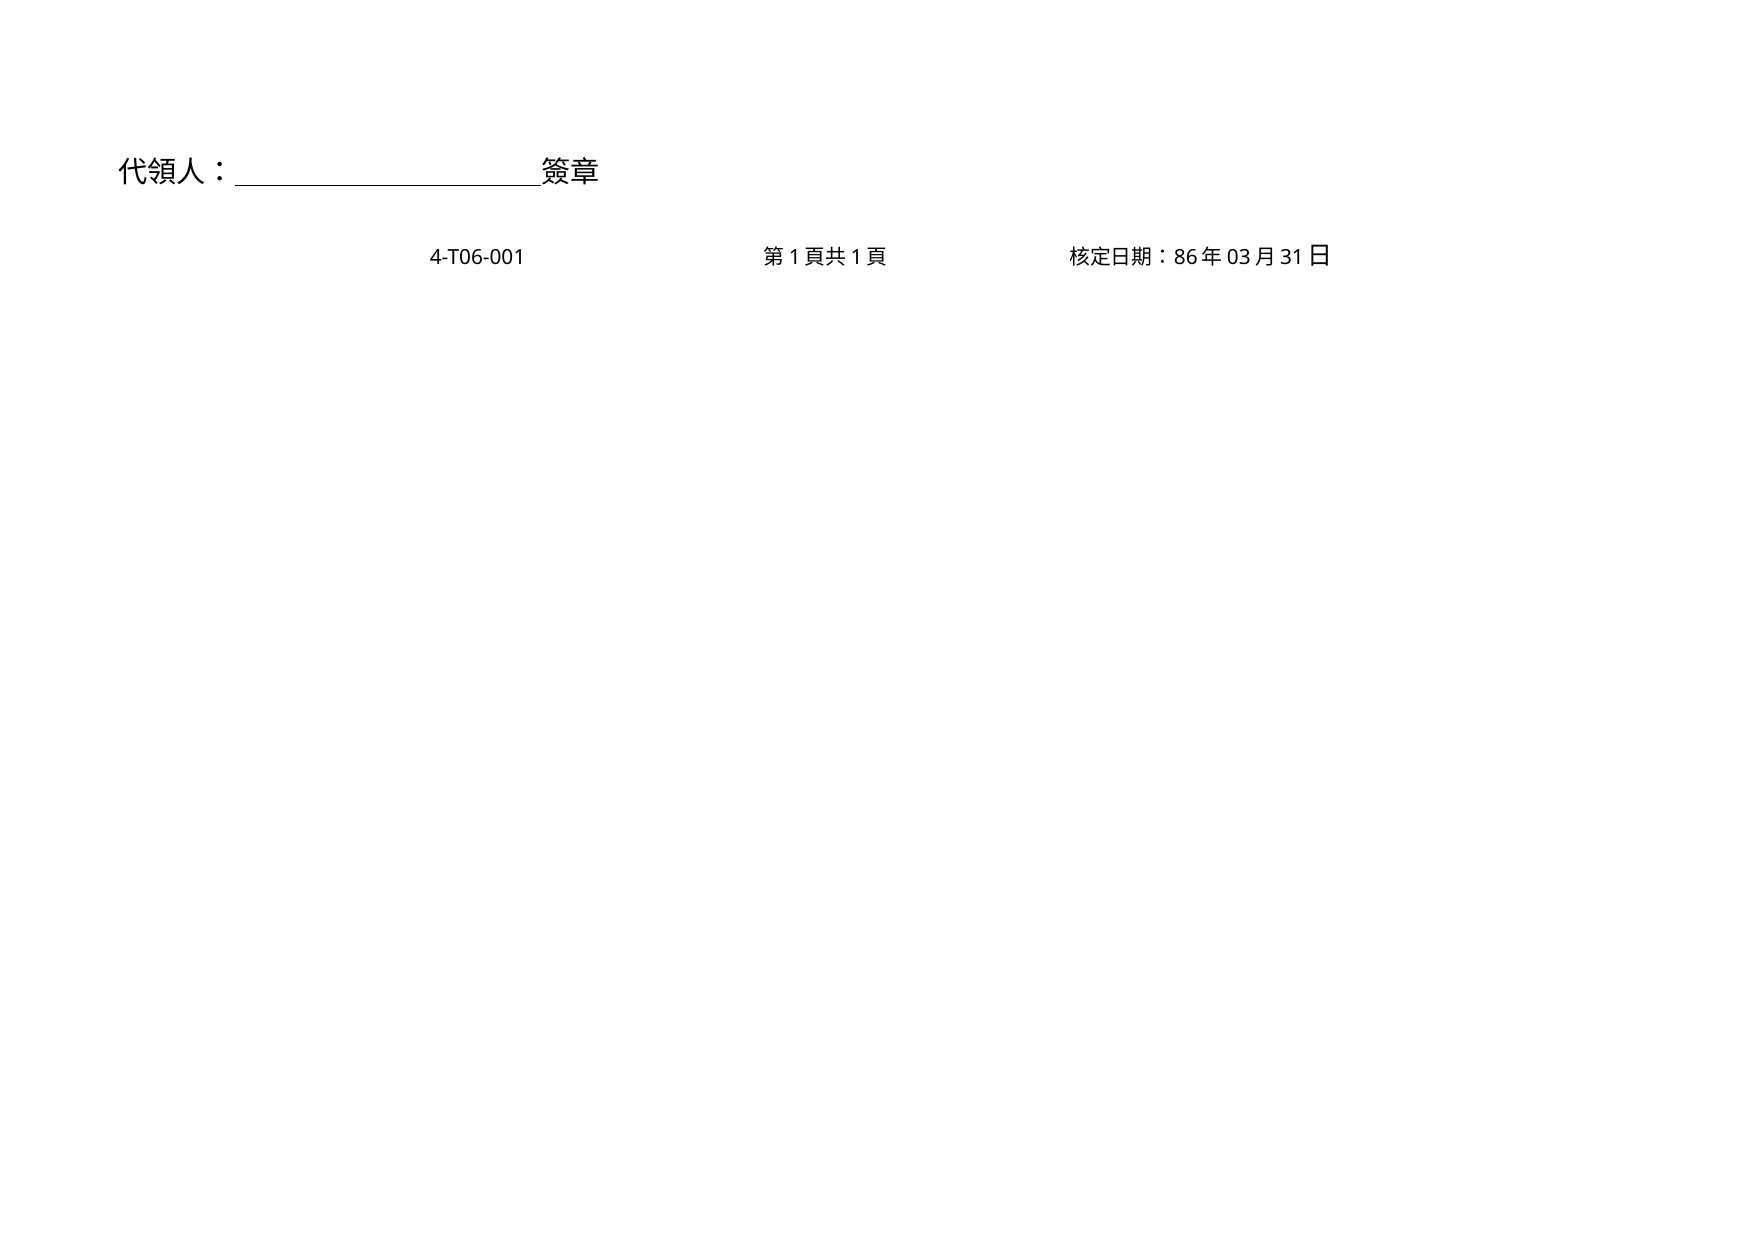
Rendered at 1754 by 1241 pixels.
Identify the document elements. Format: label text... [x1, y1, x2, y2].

text 代領人： 簽章 [118, 133, 1636, 208]
text [170, 228, 1592, 309]
text 4-T06-001 第1頁共1頁 核定日期：86年03月31日 [185, 236, 1577, 272]
